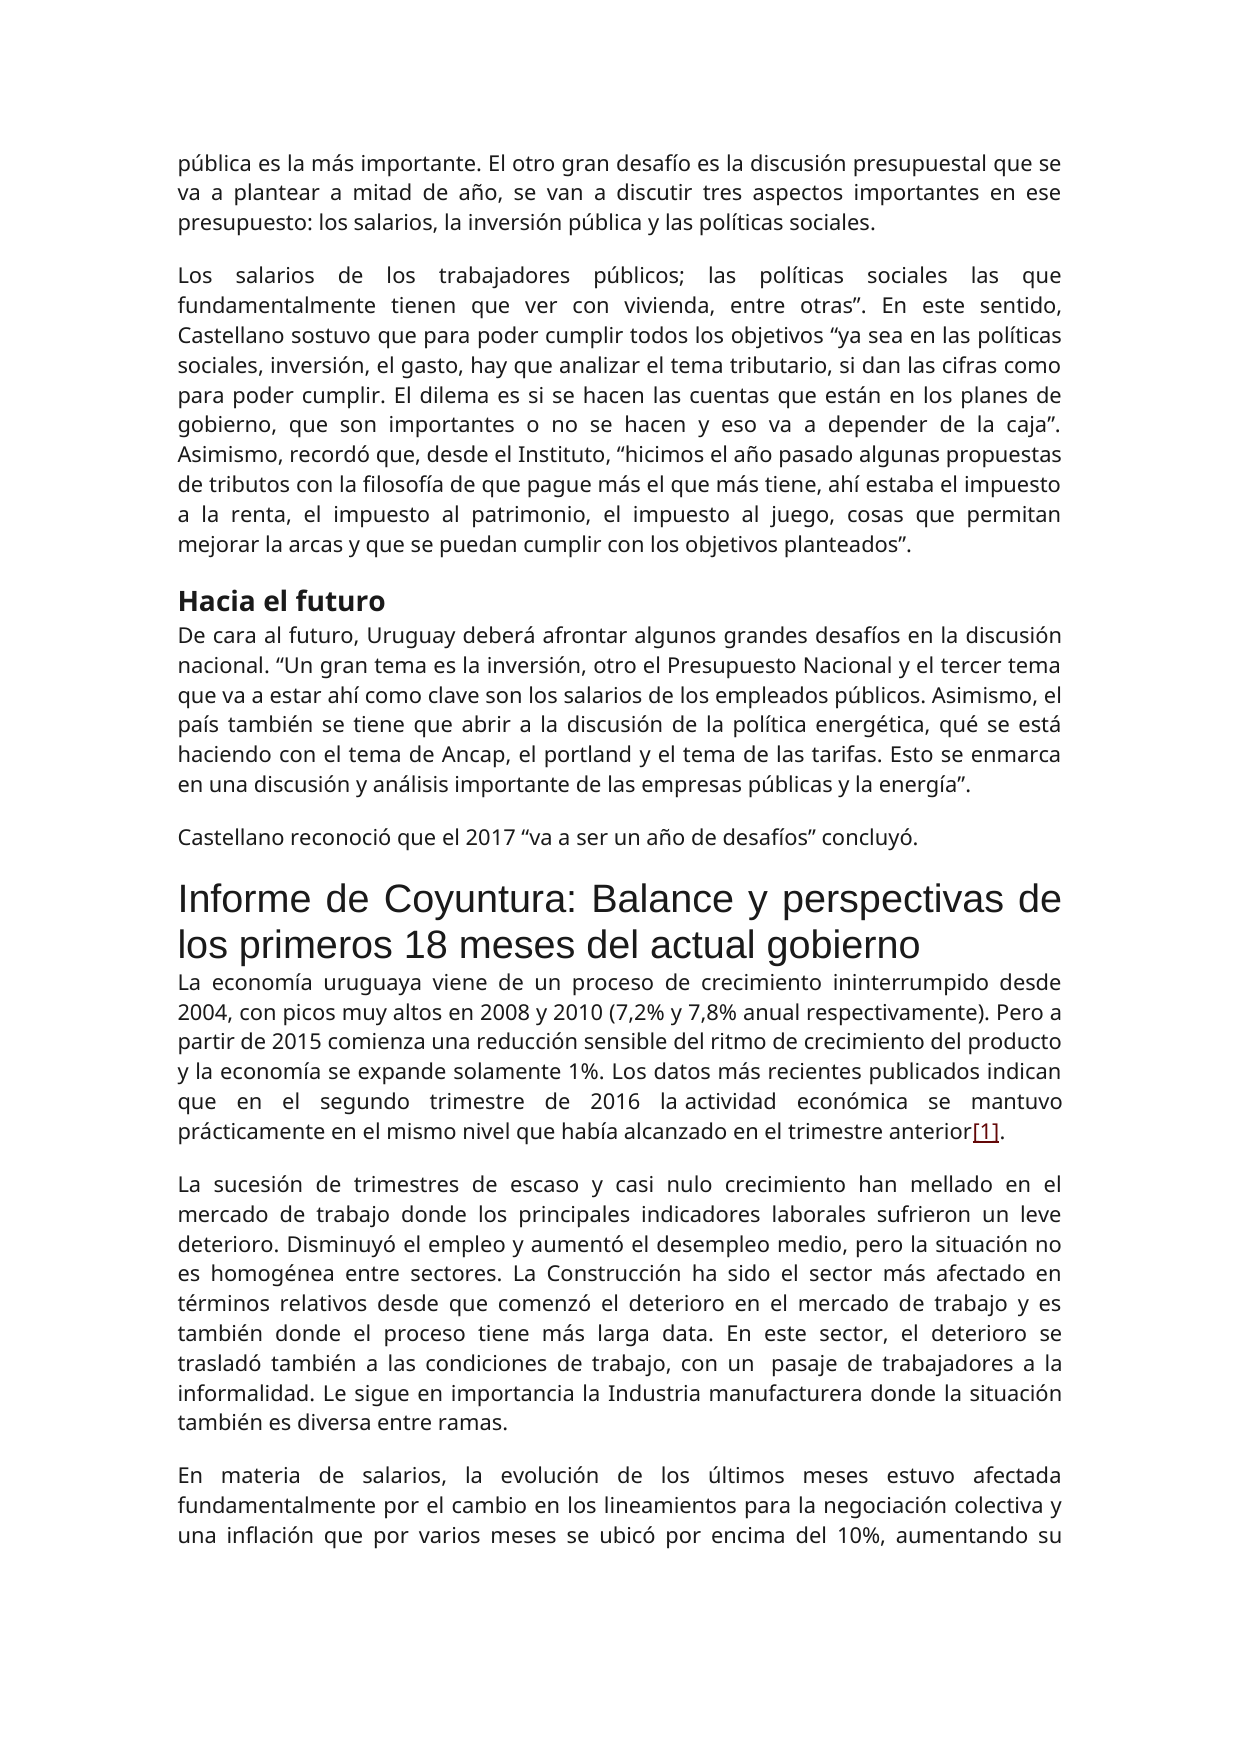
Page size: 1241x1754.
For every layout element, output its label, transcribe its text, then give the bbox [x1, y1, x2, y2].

text La economía uruguaya viene de un proceso de crecimiento ininterrumpido desde 2004, con picos muy altos en 2008 y 2010 (7,2% y 7,8% anual respectivamente). Pero a partir de 2015 comienza una reducción sensible del ritmo de crecimiento del producto y la economía se expande solamente 1%. Los datos más recientes publicados indican que en el segundo trimestre de 2016 la actividad económica se mantuvo prácticamente en el mismo nivel que había alcanzado en el trimestre anterior[1]. [177, 967, 1063, 1146]
text Castellano reconoció que el 2017 “va a ser un año de desafíos” concluyó. [177, 822, 1063, 852]
text Informe de Coyuntura: Balance y perspectivas de los primeros 18 meses del actual gobierno [177, 876, 1063, 967]
text En materia de salarios, la evolución de los últimos meses estuvo afectada fundamentalmente por el cambio en los lineamientos para la negociación colectiva y una inflación que por varios meses se ubicó por encima del 10%, aumentando su [177, 1461, 1063, 1550]
text La sucesión de trimestres de escaso y casi nulo crecimiento han mellado en el mercado de trabajo donde los principales indicadores laborales sufrieron un leve deterioro. Disminuyó el empleo y aumentó el desempleo medio, pero la situación no es homogénea entre sectores. La Construcción ha sido el sector más afectado en términos relativos desde que comenzó el deterioro en el mercado de trabajo y es también donde el proceso tiene más larga data. En este sector, el deterioro se trasladó también a las condiciones de trabajo, con un pasaje de trabajadores a la informalidad. Le sigue en importancia la Industria manufacturera donde la situación también es diversa entre ramas. [177, 1169, 1063, 1437]
text De cara al futuro, Uruguay deberá afrontar algunos grandes desafíos en la discusión nacional. “Un gran tema es la inversión, otro el Presupuesto Nacional y el tercer tema que va a estar ahí como clave son los salarios de los empleados públicos. Asimismo, el país también se tiene que abrir a la discusión de la política energética, qué se está haciendo con el tema de Ancap, el portland y el tema de las tarifas. Esto se enmarca en una discusión y análisis importante de las empresas públicas y la energía”. [177, 620, 1063, 799]
text pública es la más importante. El otro gran desafío es la discusión presupuestal que se va a plantear a mitad de año, se van a discutir tres aspectos importantes en ese presupuesto: los salarios, la inversión pública y las políticas sociales. [177, 148, 1063, 237]
text Hacia el futuro [177, 582, 1063, 620]
text Los salarios de los trabajadores públicos; las políticas sociales las que fundamentalmente tienen que ver con vivienda, entre otras”. En este sentido, Castellano sostuvo que para poder cumplir todos los objetivos “ya sea en las políticas sociales, inversión, el gasto, hay que analizar el tema tributario, si dan las cifras como para poder cumplir. El dilema es si se hacen las cuentas que están en los planes de gobierno, que son importantes o no se hacen y eso va a depender de la caja”. Asimismo, recordó que, desde el Instituto, “hicimos el año pasado algunas propuestas de tributos con la filosofía de que pague más el que más tiene, ahí estaba el impuesto a la renta, el impuesto al patrimonio, el impuesto al juego, cosas que permitan mejorar la arcas y que se puedan cumplir con los objetivos planteados”. [177, 260, 1063, 558]
